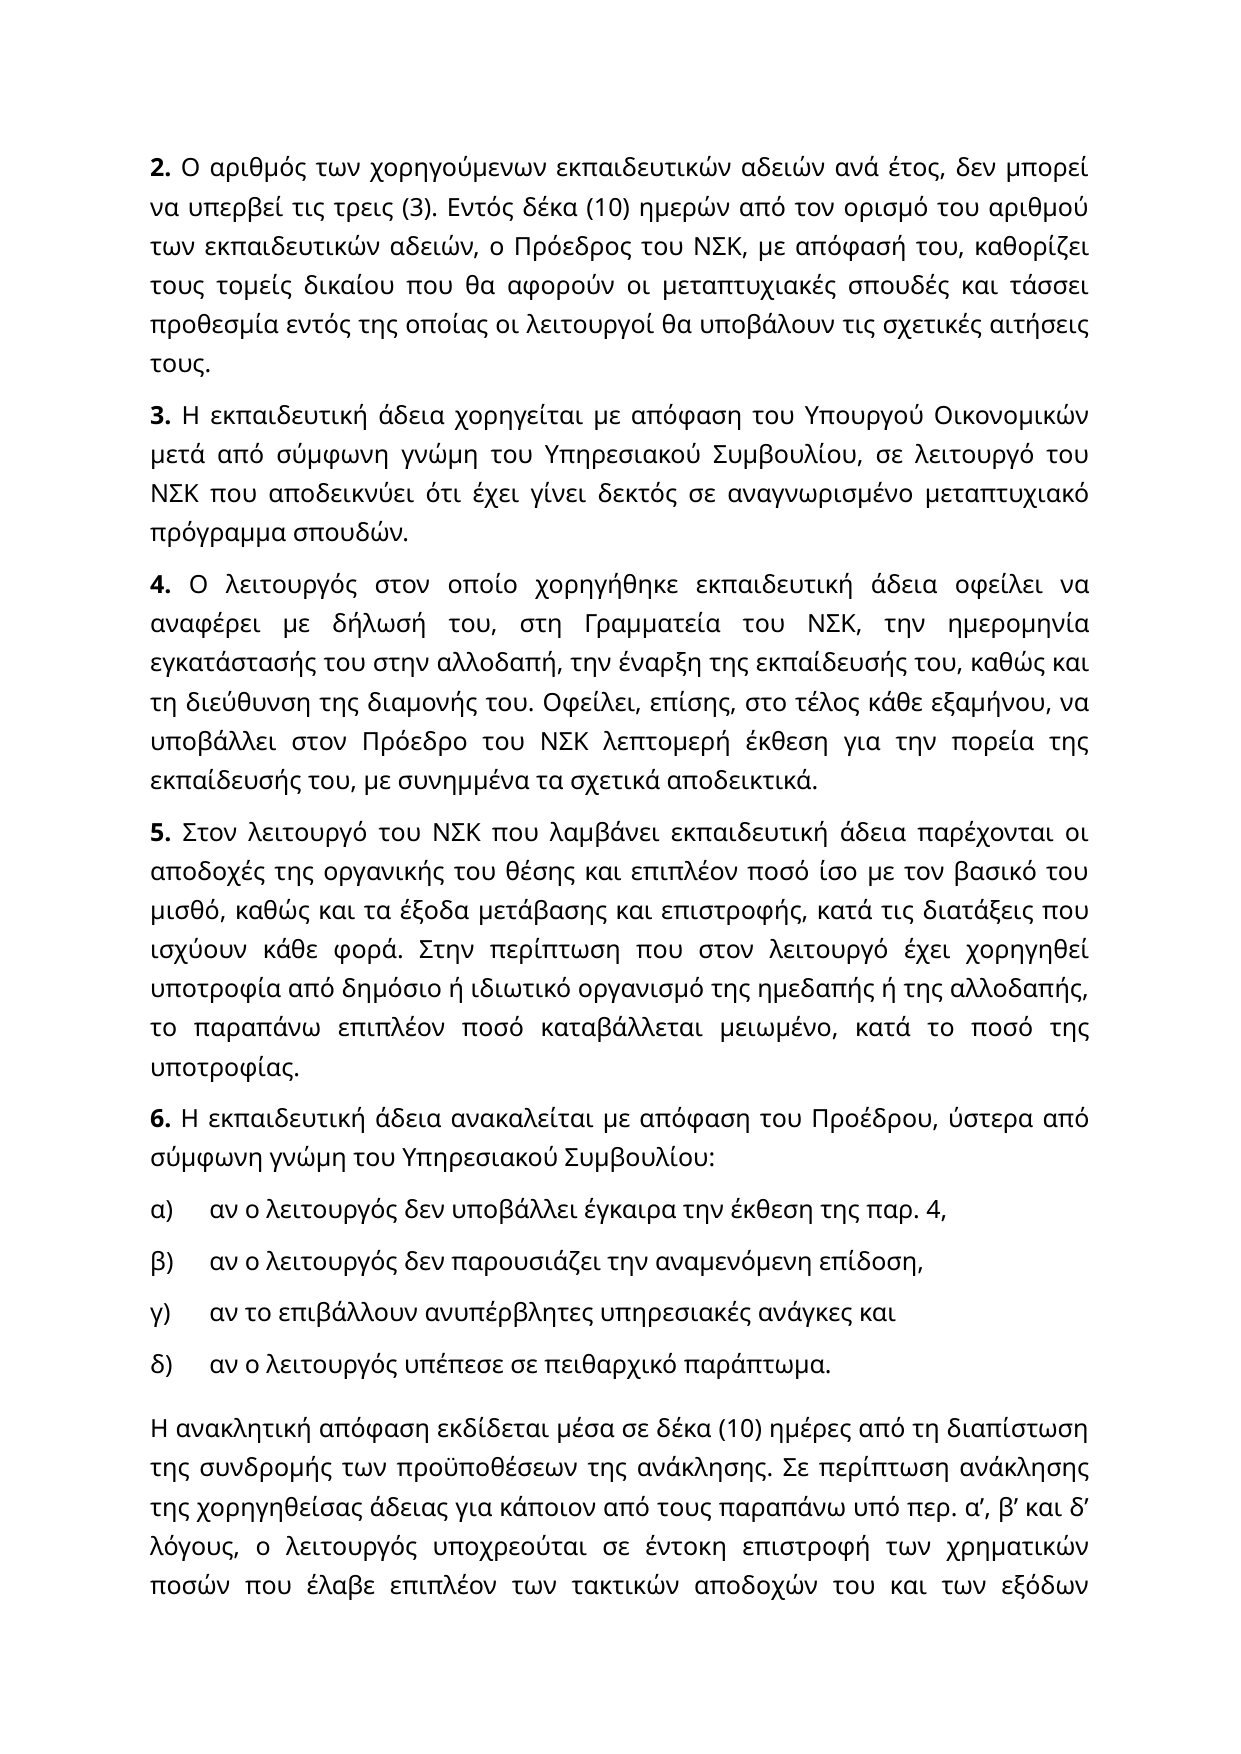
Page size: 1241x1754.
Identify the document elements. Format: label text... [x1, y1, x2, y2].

text 5. Στον λειτουργό του ΝΣΚ που λαμβάνει εκπαιδευτική άδεια παρέχονται οι αποδοχές της οργανικής του θέσης και επιπλέον ποσό ίσο με τον βασικό του μισθό, καθώς και τα έξοδα μετάβασης και επιστροφής, κατά τις διατάξεις που ισχύουν κάθε φορά. Στην περίπτωση που στον λειτουργό έχει χορηγηθεί υποτροφία από δημόσιο ή ιδιωτικό οργανισμό της ημεδαπής ή της αλλοδαπής, το παραπάνω επιπλέον ποσό καταβάλλεται μειωμένο, κατά το ποσό της υποτροφίας. [150, 814, 1090, 1083]
text Η ανακλητική απόφαση εκδίδεται μέσα σε δέκα (10) ημέρες από τη διαπίστωση της συνδρομής των προϋποθέσεων της ανάκλησης. Σε περίπτωση ανάκλησης της χορηγηθείσας άδειας για κάποιον από τους παραπάνω υπό περ. α’, β’ και δ’ λόγους, ο λειτουργός υποχρεούται σε έντοκη επιστροφή των χρηματικών ποσών που έλαβε επιπλέον των τακτικών αποδοχών του και των εξόδων [150, 1411, 1090, 1602]
text 4. Ο λειτουργός στον οποίο χορηγήθηκε εκπαιδευτική άδεια οφείλει να αναφέρει με δήλωσή του, στη Γραμματεία του ΝΣΚ, την ημερομηνία εγκατάστασής του στην αλλοδαπή, την έναρξη της εκπαίδευσής του, καθώς και τη διεύθυνση της διαμονής του. Οφείλει, επίσης, στο τέλος κάθε εξαμήνου, να υποβάλλει στον Πρόεδρο του ΝΣΚ λεπτομερή έκθεση για την πορεία της εκπαίδευσής του, με συνημμένα τα σχετικά αποδεικτικά. [150, 567, 1090, 797]
text 2. Ο αριθμός των χορηγούμενων εκπαιδευτικών αδειών ανά έτος, δεν μπορεί να υπερβεί τις τρεις (3). Εντός δέκα (10) ημερών από τον ορισμό του αριθμού των εκπαιδευτικών αδειών, ο Πρόεδρος του ΝΣΚ, με απόφασή του, καθορίζει τους τομείς δικαίου που θα αφορούν οι μεταπτυχιακές σπουδές και τάσσει προθεσμία εντός της οποίας οι λειτουργοί θα υποβάλουν τις σχετικές αιτήσεις τους. [150, 150, 1090, 380]
list α) αν ο λειτουργός δεν υποβάλλει έγκαιρα την έκθεση της παρ. 4, [150, 1192, 1090, 1226]
list γ) αν το επιβάλλουν ανυπέρβλητες υπηρεσιακές ανάγκες και [150, 1295, 1090, 1329]
list β) αν ο λειτουργός δεν παρουσιάζει την αναμενόμενη επίδοση, [150, 1243, 1090, 1277]
text 3. Η εκπαιδευτική άδεια χορηγείται με απόφαση του Υπουργού Οικονομικών μετά από σύμφωνη γνώμη του Υπηρεσιακού Συμβουλίου, σε λειτουργό του ΝΣΚ που αποδεικνύει ότι έχει γίνει δεκτός σε αναγνωρισμένο μεταπτυχιακό πρόγραμμα σπουδών. [150, 397, 1090, 549]
list δ) αν ο λειτουργός υπέπεσε σε πειθαρχικό παράπτωμα. [150, 1347, 1090, 1381]
text 6. Η εκπαιδευτική άδεια ανακαλείται με απόφαση του Προέδρου, ύστερα από σύμφωνη γνώμη του Υπηρεσιακού Συμβουλίου: [150, 1101, 1090, 1174]
